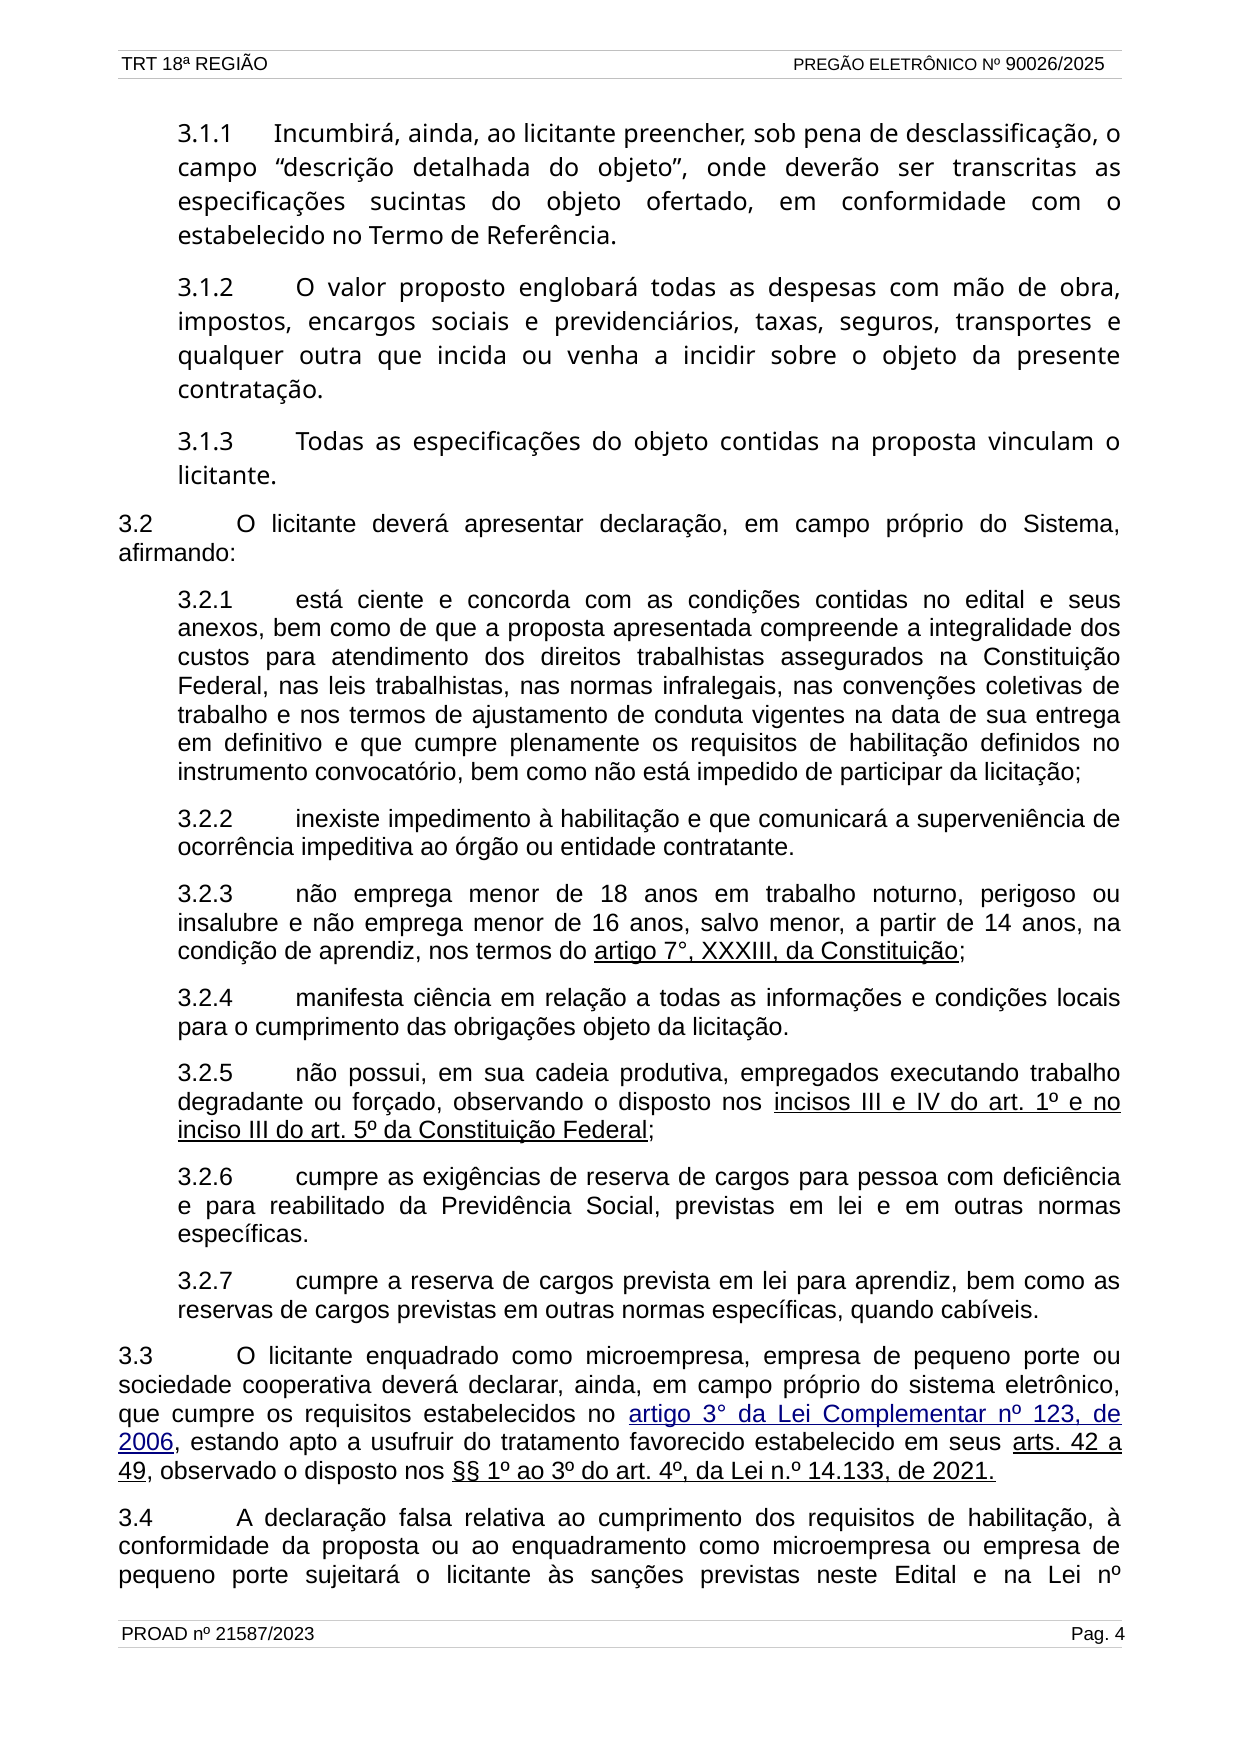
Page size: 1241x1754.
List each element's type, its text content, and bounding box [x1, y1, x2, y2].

text 3.2.7 cumpre a reserva de cargos prevista em lei para aprendiz, bem como as reservas de cargos previstas em outras normas específicas, quando cabíveis. [177, 1266, 1122, 1323]
text 3.4 A declaração falsa relativa ao cumprimento dos requisitos de habilitação, à conformidade da proposta ou ao enquadramento como microempresa ou empresa de pequeno porte sujeitará o licitante às sanções previstas neste Edital e na Lei nº [118, 1502, 1122, 1589]
text 3.1.3 Todas as especificações do objeto contidas na proposta vinculam o licitante. [177, 423, 1122, 492]
text 3.2.3 não emprega menor de 18 anos em trabalho noturno, perigoso ou insalubre e não emprega menor de 16 anos, salvo menor, a partir de 14 anos, na condição de aprendiz, nos termos do artigo 7°, XXXIII, da Constituição; [177, 879, 1122, 965]
text 3.2.4 manifesta ciência em relação a todas as informações e condições locais para o cumprimento das obrigações objeto da licitação. [177, 983, 1122, 1040]
text 3.2.2 inexiste impedimento à habilitação e que comunicará a superveniência de ocorrência impeditiva ao órgão ou entidade contratante. [177, 803, 1122, 861]
text 3.2.6 cumpre as exigências de reserva de cargos para pessoa com deficiência e para reabilitado da Previdência Social, previstas em lei e em outras normas específicas. [177, 1162, 1122, 1248]
text 3.2.5 não possui, em sua cadeia produtiva, empregados executando trabalho degradante ou forçado, observando o disposto nos incisos III e IV do art. 1º e no inciso III do art. 5º da Constituição Federal; [177, 1058, 1122, 1144]
text 3.1.2 O valor proposto englobará todas as despesas com mão de obra, impostos, encargos sociais e previdenciários, taxas, seguros, transportes e qualquer outra que incida ou venha a incidir sobre o objeto da presente contratação. [177, 269, 1122, 406]
text 3.3 O licitante enquadrado como microempresa, empresa de pequeno porte ou sociedade cooperativa deverá declarar, ainda, em campo próprio do sistema eletrônico, que cumpre os requisitos estabelecidos no artigo 3° da Lei Complementar nº 123, de 2006, estando apto a usufruir do tratamento favorecido estabelecido em seus arts. 42 a 49, observado o disposto nos §§ 1º ao 3º do art. 4º, da Lei n.º 14.133, de 2021. [118, 1341, 1122, 1485]
text 3.2 O licitante deverá apresentar declaração, em campo próprio do Sistema, afirmando: [118, 509, 1122, 567]
text 3.1.1 Incumbirá, ainda, ao licitante preencher, sob pena de desclassificação, o campo “descrição detalhada do objeto”, onde deverão ser transcritas as especificações sucintas do objeto ofertado, em conformidade com o estabelecido no Termo de Referência. [177, 116, 1122, 252]
text 3.2.1 está ciente e concorda com as condições contidas no edital e seus anexos, bem como de que a proposta apresentada compreende a integralidade dos custos para atendimento dos direitos trabalhistas assegurados na Constituição Federal, nas leis trabalhistas, nas normas infralegais, nas convenções coletivas de trabalho e nos termos de ajustamento de conduta vigentes na data de sua entrega em definitivo e que cumpre plenamente os requisitos de habilitação definidos no instrumento convocatório, bem como não está impedido de participar da licitação; [177, 584, 1122, 786]
